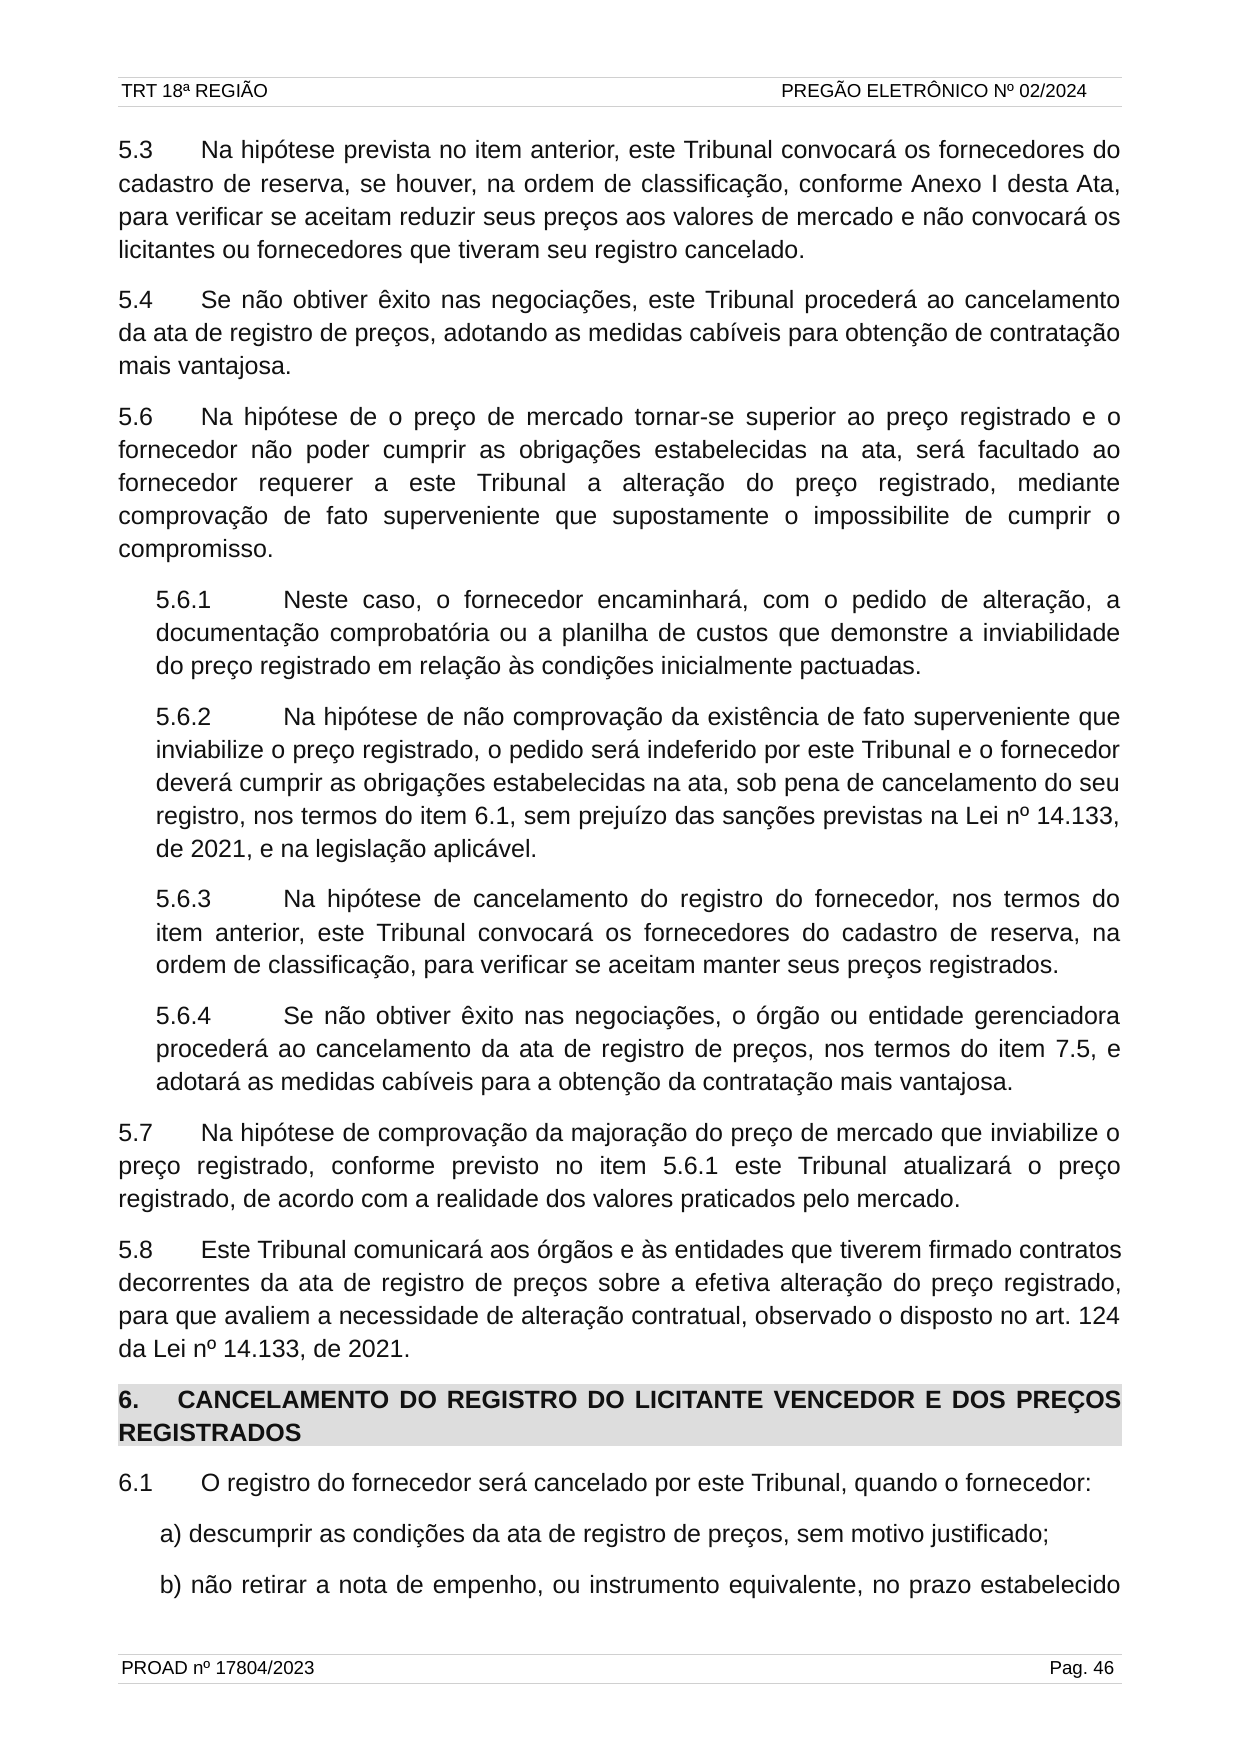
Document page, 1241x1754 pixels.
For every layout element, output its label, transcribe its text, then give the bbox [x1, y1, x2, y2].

list 5.6.4 Se não obtiver êxito nas negociações, o órgão ou entidade gerenciadora procederá ao cancelamento da ata de registro de preços, nos termos do item 7.5, e adotará as medidas cabíveis para a obtenção da contratação mais vantajosa. [118, 1001, 1122, 1096]
list 6. CANCELAMENTO DO REGISTRO DO LICITANTE VENCEDOR E DOS PREÇOS REGISTRADOS [118, 1384, 1122, 1446]
list 5.7 Na hipótese de comprovação da majoração do preço de mercado que inviabilize o preço registrado, conforme previsto no item 5.6.1 este Tribunal atualizará o preço registrado, de acordo com a realidade dos valores praticados pelo mercado. [118, 1118, 1122, 1213]
list 5.4 Se não obtiver êxito nas negociações, este Tribunal procederá ao cancelamento da ata de registro de preços, adotando as medidas cabíveis para obtenção de contratação mais vantajosa. [118, 285, 1122, 380]
list 5.6.2 Na hipótese de não comprovação da existência de fato superveniente que inviabilize o preço registrado, o pedido será indeferido por este Tribunal e o fornecedor deverá cumprir as obrigações estabelecidas na ata, sob pena de cancelamento do seu registro, nos termos do item 6.1, sem prejuízo das sanções previstas na Lei nº 14.133, de 2021, e na legislação aplicável. [118, 702, 1122, 862]
list 5.8 Este Tribunal comunicará aos órgãos e às entidades que tiverem firmado contratos decorrentes da ata de registro de preços sobre a efetiva alteração do preço registrado, para que avaliem a necessidade de alteração contratual, observado o disposto no art. 124 da Lei nº 14.133, de 2021. [118, 1235, 1122, 1363]
list b) não retirar a nota de empenho, ou instrumento equivalente, no prazo estabelecido [159, 1570, 1122, 1598]
list 5.6 Na hipótese de o preço de mercado tornar-se superior ao preço registrado e o fornecedor não poder cumprir as obrigações estabelecidas na ata, será facultado ao fornecedor requerer a este Tribunal a alteração do preço registrado, mediante comprovação de fato superveniente que supostamente o impossibilite de cumprir o compromisso. [118, 402, 1122, 563]
list 6.1 O registro do fornecedor será cancelado por este Tribunal, quando o fornecedor: [118, 1468, 1122, 1497]
list 5.6.1 Neste caso, o fornecedor encaminhará, com o pedido de alteração, a documentação comprobatória ou a planilha de custos que demonstre a inviabilidade do preço registrado em relação às condições inicialmente pactuadas. [118, 585, 1122, 680]
list a) descumprir as condições da ata de registro de preços, sem motivo justificado; [159, 1519, 1122, 1548]
list 5.3 Na hipótese prevista no item anterior, este Tribunal convocará os fornecedores do cadastro de reserva, se houver, na ordem de classificação, conforme Anexo I desta Ata, para verificar se aceitam reduzir seus preços aos valores de mercado e não convocará os licitantes ou fornecedores que tiveram seu registro cancelado. [118, 136, 1122, 263]
list 5.6.3 Na hipótese de cancelamento do registro do fornecedor, nos termos do item anterior, este Tribunal convocará os fornecedores do cadastro de reserva, na ordem de classificação, para verificar se aceitam manter seus preços registrados. [118, 884, 1122, 979]
